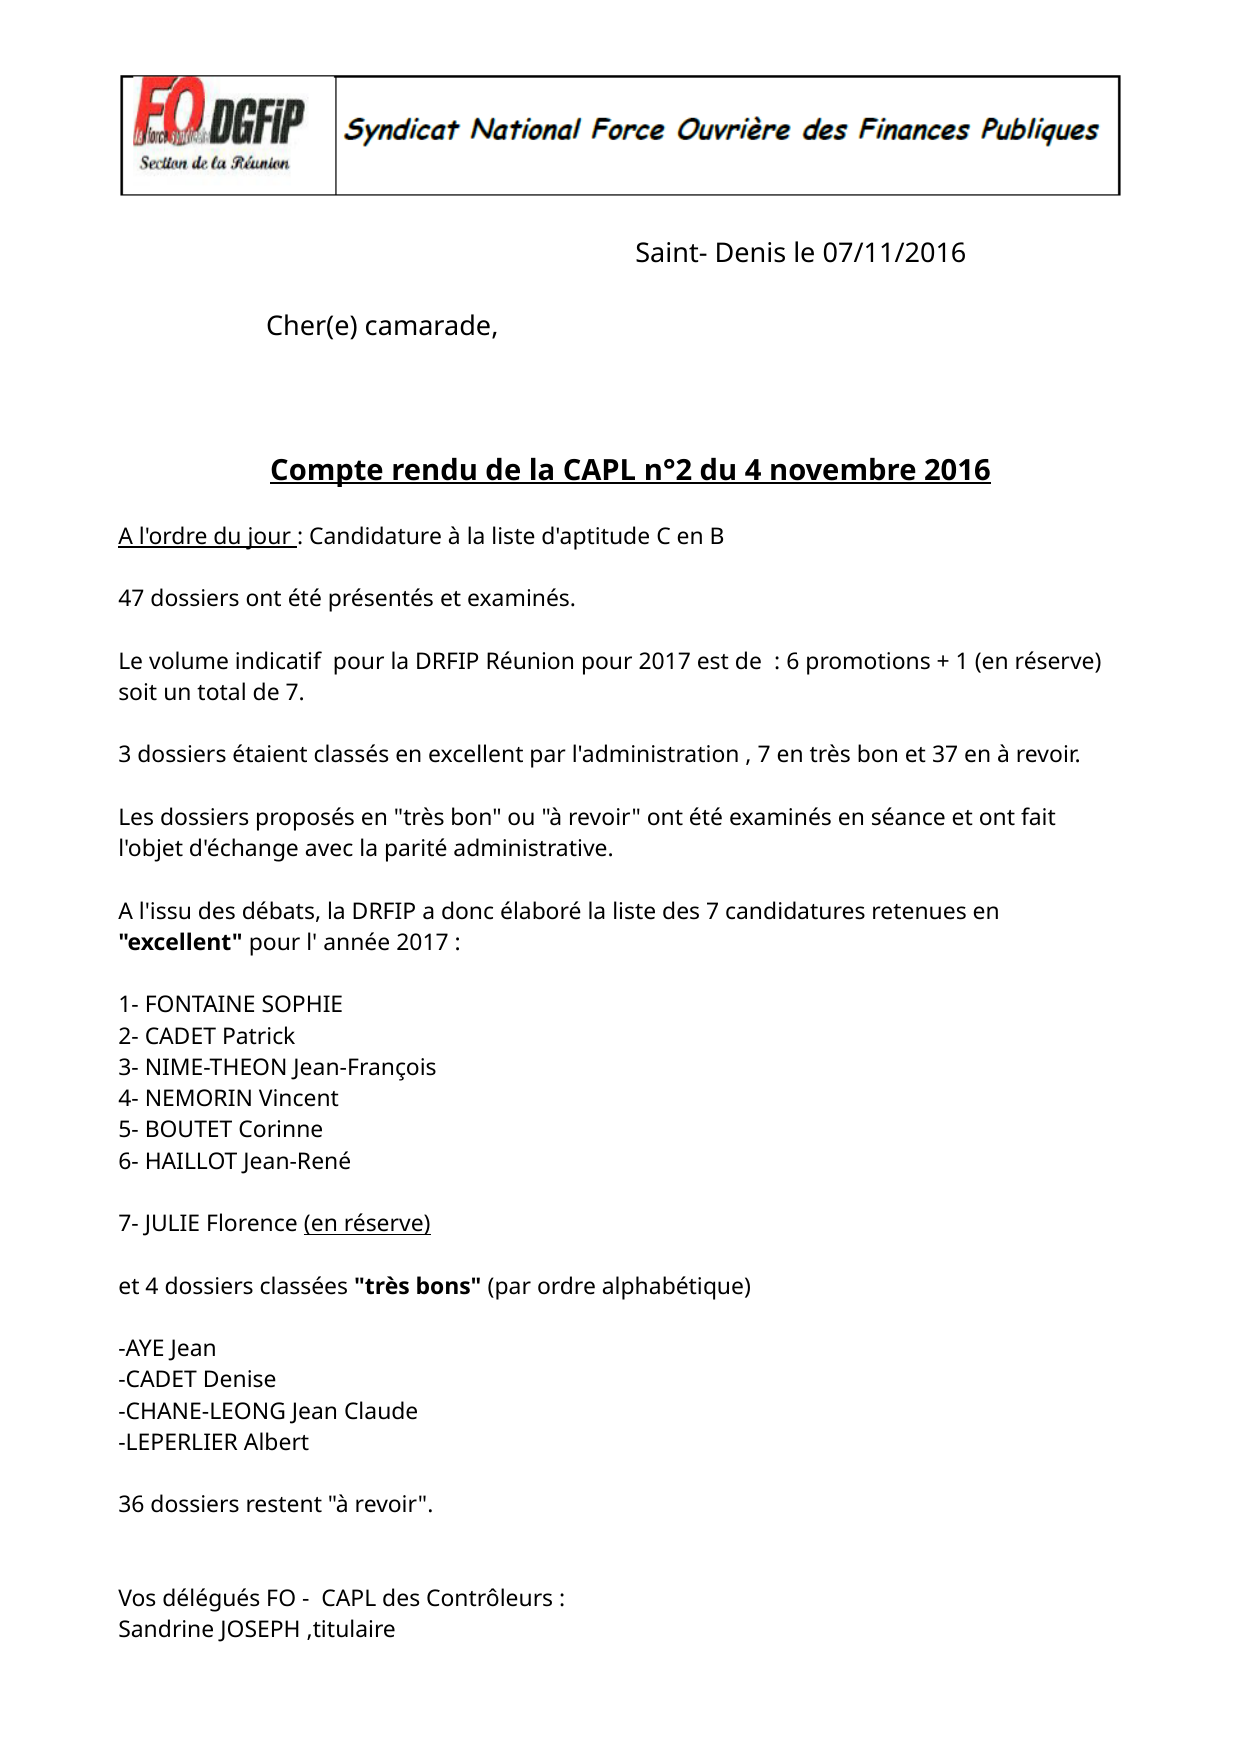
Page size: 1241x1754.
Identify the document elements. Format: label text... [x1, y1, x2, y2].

text Cher(e) camarade, [118, 307, 1122, 344]
text Saint- Denis le 07/11/2016 [118, 233, 1122, 270]
text Compte rendu de la CAPL n°2 du 4 novembre 2016 A l'ordre du jour : Candidature à la liste d'aptitude C en B 47 dossiers ont été présentés et examinés. Le volume indicatif pour la DRFIP Réunion pour 2017 est de : 6 promotions + 1 (en réserve) soit un total de 7. 3 dossiers étaient classés en excellent par l'administration , 7 en très bon et 37 en à revoir. Les dossiers proposés en "très bon" ou "à revoir" ont été examinés en séance et ont fait l'objet d'échange avec la parité administrative. A l'issu des débats, la DRFIP a donc élaboré la liste des 7 candidatures retenues en "excellent" pour l' année 2017 : 1- FONTAINE SOPHIE 2- CADET Patrick 3- NIME-THEON Jean-François 4- NEMORIN Vincent 5- BOUTET Corinne 6- HAILLOT Jean-René 7- JULIE Florence (en réserve) et 4 dossiers classées "très bons" (par ordre alphabétique) -AYE Jean -CADET Denise -CHANE-LEONG Jean Claude -LEPERLIER Albert 36 dossiers restent "à revoir". Vos délégués FO - CAPL des Contrôleurs : Sandrine JOSEPH ,titulaire [118, 449, 1122, 1645]
picture [118, 75, 1122, 197]
